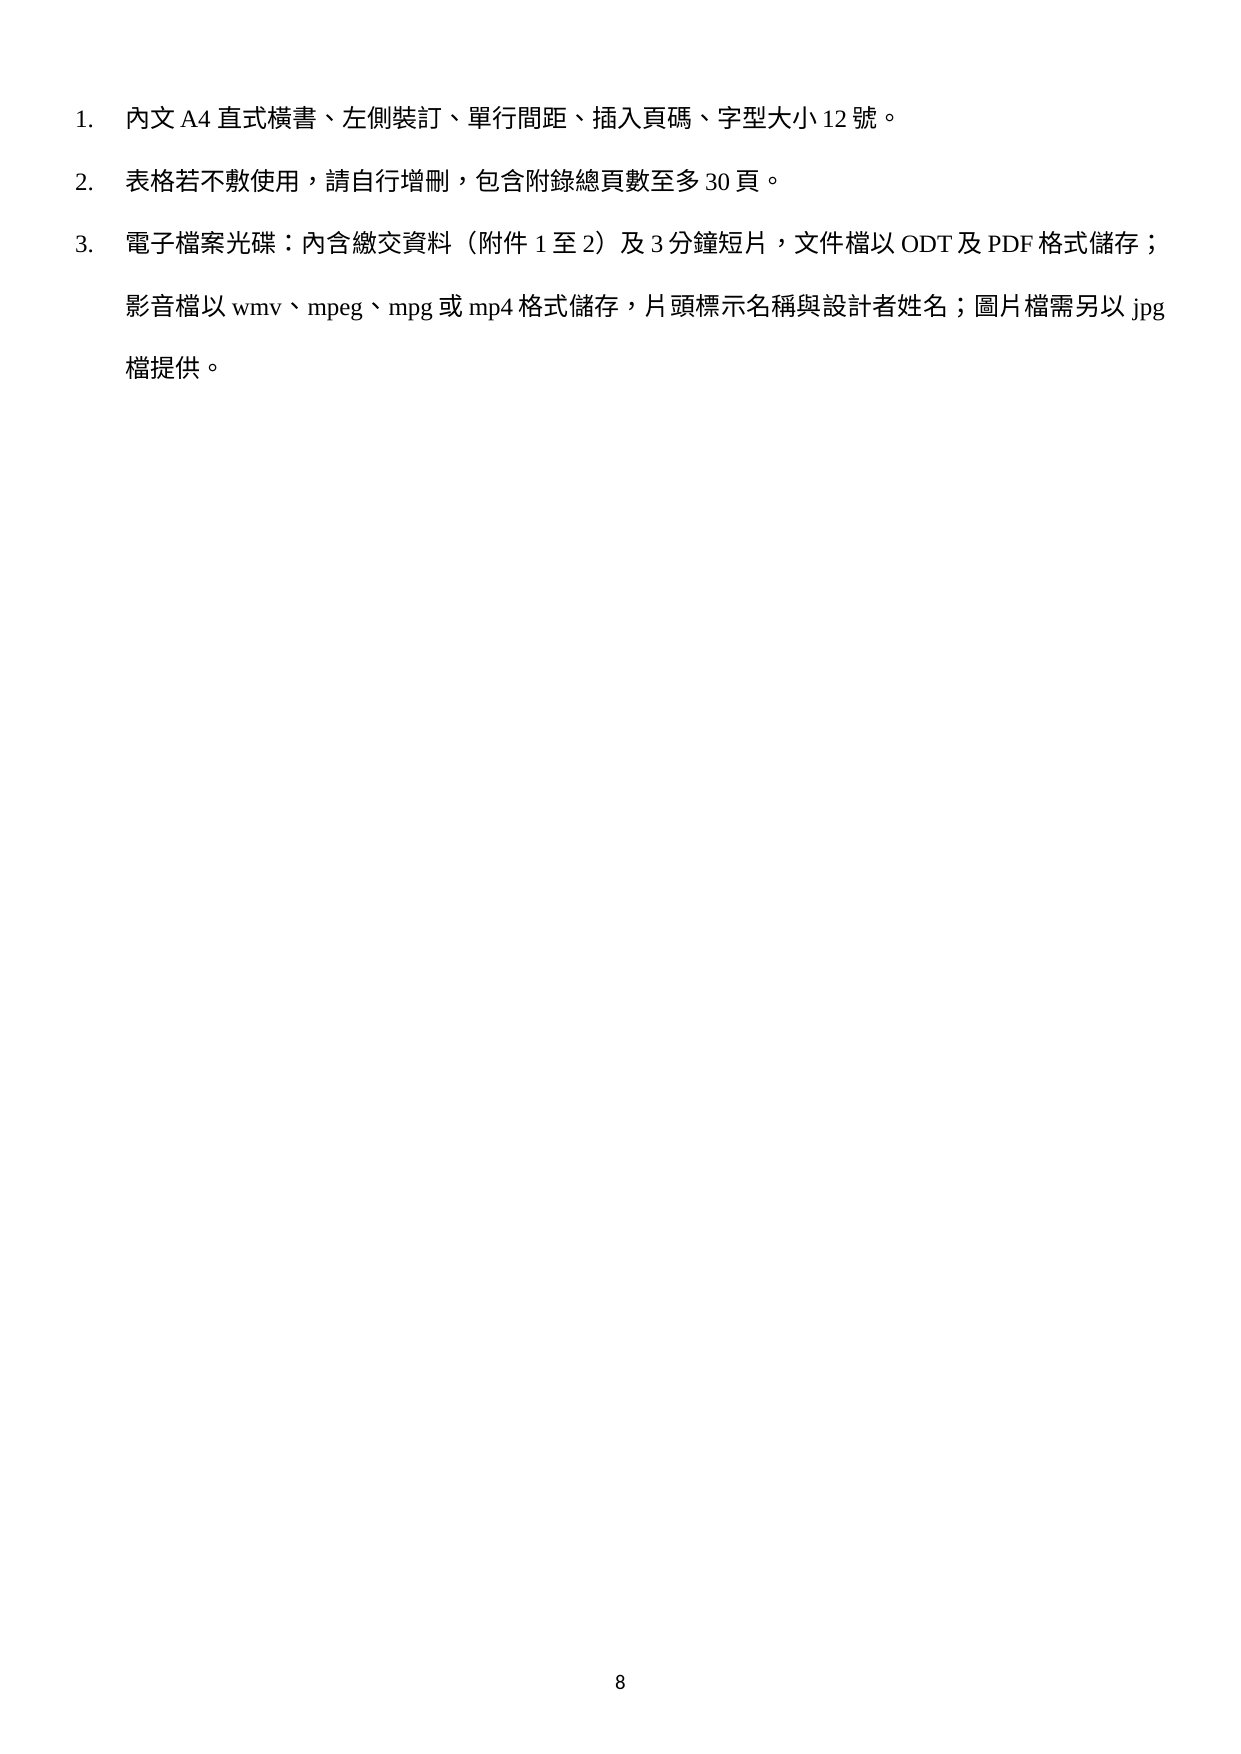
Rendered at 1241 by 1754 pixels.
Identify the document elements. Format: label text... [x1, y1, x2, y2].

list 表格若不敷使用，請自行增刪，包含附錄總頁數至多30頁。 [75, 137, 1165, 200]
list 內文A4 直式橫書、左側裝訂、單行間距、插入頁碼、字型大小12號。 [75, 75, 1165, 137]
list 電子檔案光碟：內含繳交資料（附件1至2）及3分鐘短片，文件檔以ODT及PDF格式儲存；影音檔以wmv、mpeg、mpg或mp4格式儲存，片頭標示名稱與設計者姓名；圖片檔需另以jpg檔提供。 [75, 200, 1165, 387]
